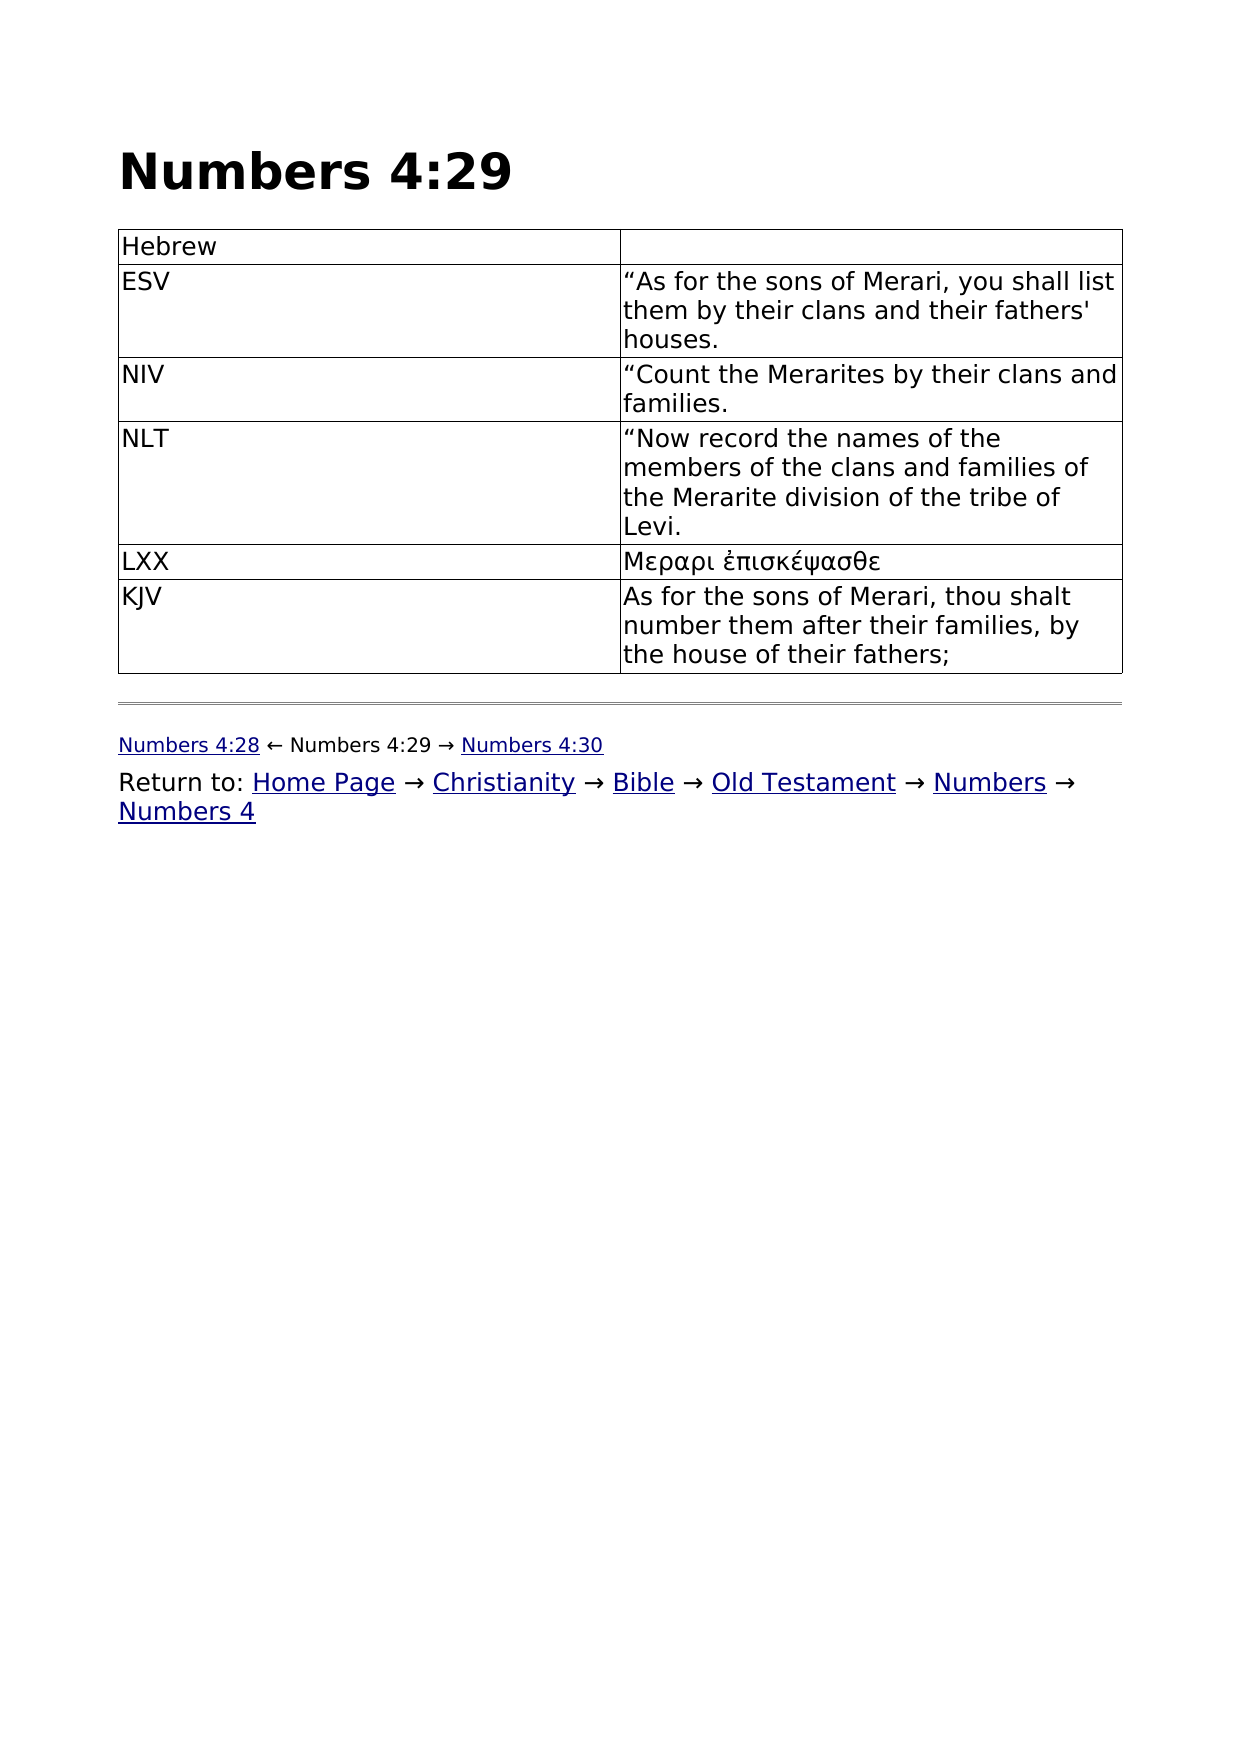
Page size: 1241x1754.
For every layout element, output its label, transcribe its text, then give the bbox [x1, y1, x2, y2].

table_cell Μεραρι ἐπισκέψασθε [621, 545, 1122, 579]
table_cell As for the sons of Merari, thou shalt number them after their families, by the house of their fathers; [621, 580, 1122, 673]
table_cell KJV [119, 580, 620, 673]
table_cell ESV [119, 265, 620, 357]
table_cell “As for the sons of Merari, you shall list them by their clans and their fathers' houses. [621, 265, 1122, 357]
table_cell NLT [119, 422, 620, 544]
text Return to: Home Page → Christianity → Bible → Old Testament → Numbers → Numbers 4 [118, 768, 1122, 826]
table_cell LXX [119, 545, 620, 579]
table_header [621, 230, 1122, 264]
table_header Hebrew [119, 230, 620, 264]
text Numbers 4:28 ← Numbers 4:29 → Numbers 4:30 [118, 734, 1122, 768]
table_cell “Count the Merarites by their clans and families. [621, 358, 1122, 421]
subtitle Numbers 4:29 [118, 143, 1122, 201]
table_cell NIV [119, 358, 620, 421]
table_cell “Now record the names of the members of the clans and families of the Merarite division of the tribe of Levi. [621, 422, 1122, 544]
